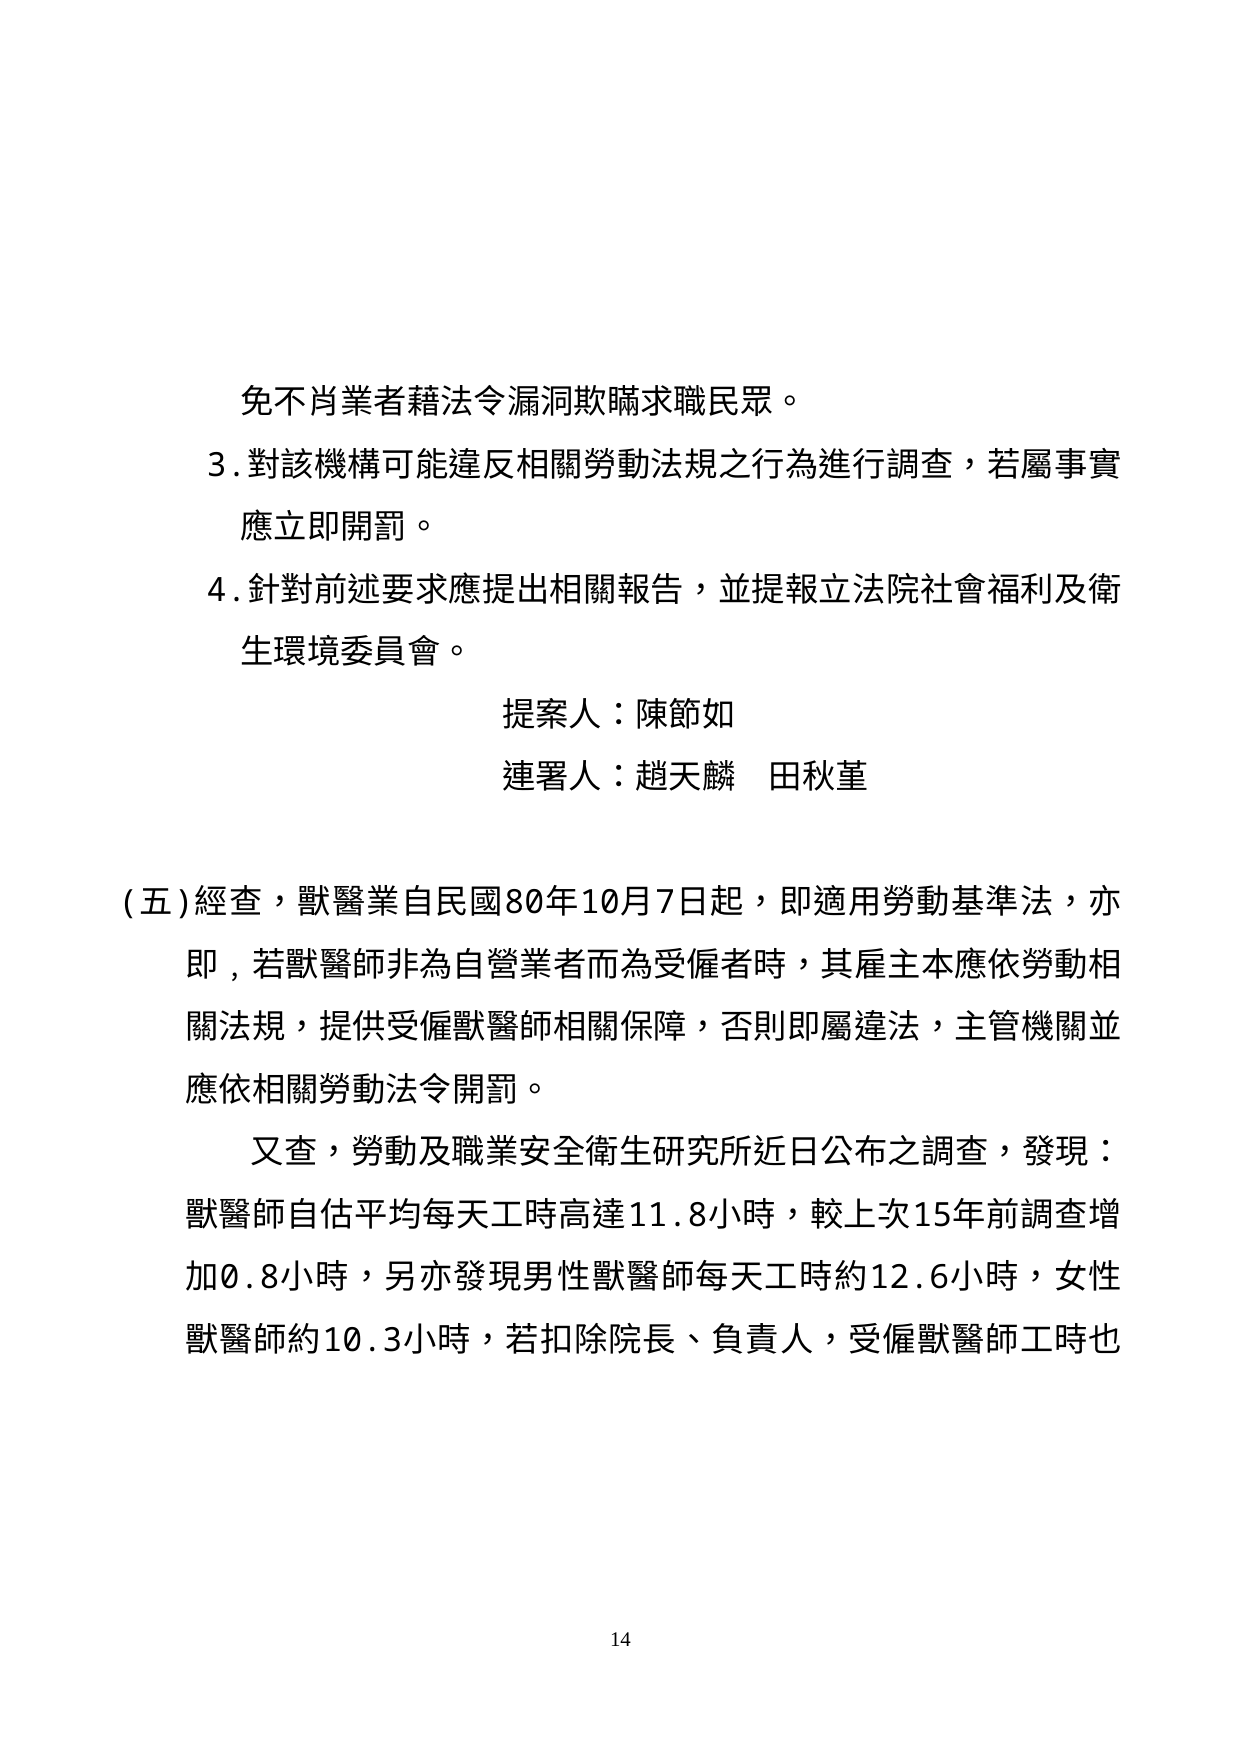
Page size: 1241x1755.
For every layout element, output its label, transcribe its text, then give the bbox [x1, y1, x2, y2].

text 又查，勞動及職業安全衛生研究所近日公布之調查，發現：獸醫師自估平均每天工時高達11.8小時，較上次15年前調查增加0.8小時，另亦發現男性獸醫師每天工時約12.6小時，女性獸醫師約10.3小時，若扣除院長、負責人，受僱獸醫師工時也達11.1小時，而隨寵物美容風氣越來越興盛，獸醫師在工作環境中遇到化學藥品接觸的比率也較15年前大幅提高28個百分點，凡此種種，皆顯示：獸醫師長期處在工時長和高壓環境。 [185, 1108, 1122, 1358]
text (五)經查，獸醫業自民國80年10月7日起，即適用勞動基準法，亦即﹐若獸醫師非為自營業者而為受僱者時，其雇主本應依勞動相關法規，提供受僱獸醫師相關保障，否則即屬違法，主管機關並應依相關勞動法令開罰。 [118, 858, 1122, 1108]
text 免不肖業者藉法令漏洞欺瞞求職民眾。 [206, 358, 1122, 420]
text 4.針對前述要求應提出相關報告，並提報立法院社會福利及衛生環境委員會。 [206, 545, 1122, 670]
text 連署人：趙天麟 田秋堇 [117, 733, 1122, 795]
text 3.對該機構可能違反相關勞動法規之行為進行調查，若屬事實應立即開罰。 [206, 420, 1122, 545]
text 提案人：陳節如 [117, 670, 1122, 733]
